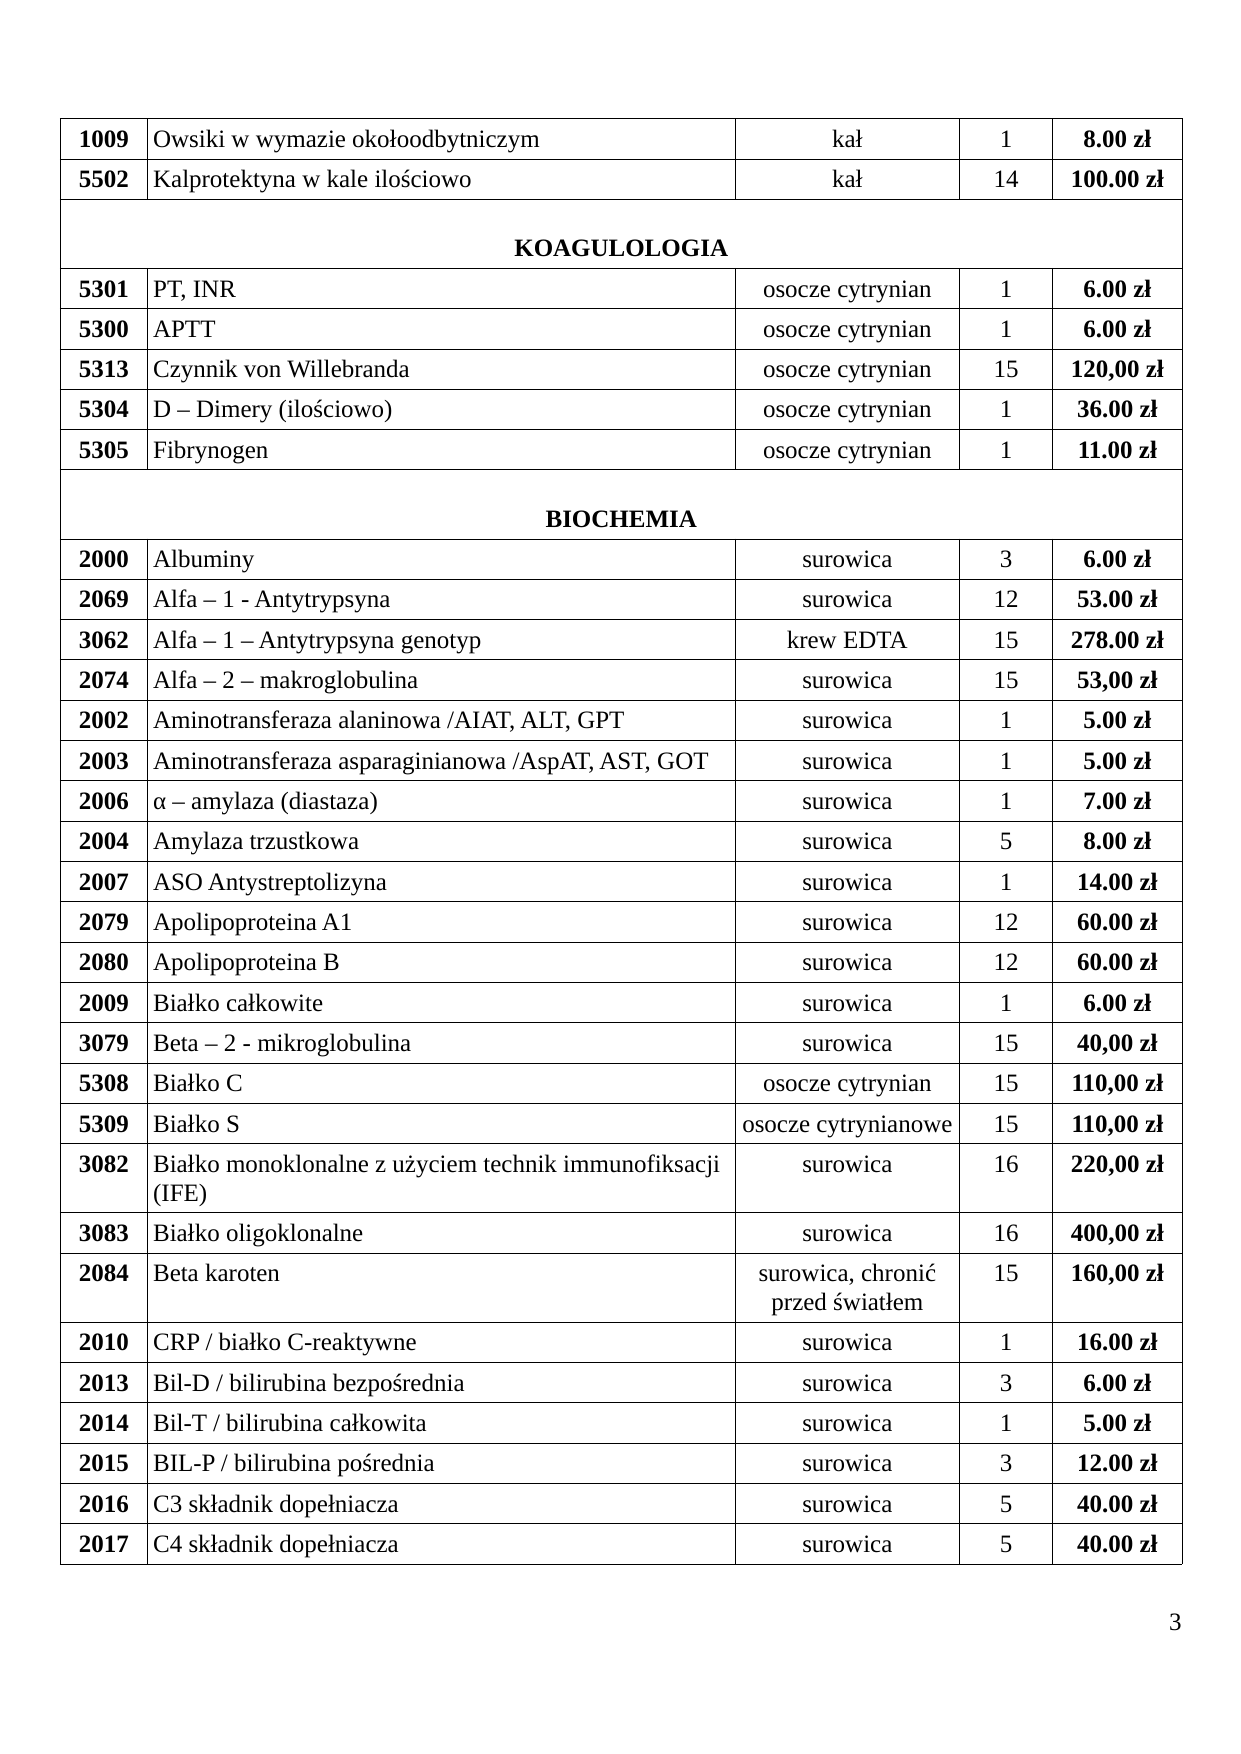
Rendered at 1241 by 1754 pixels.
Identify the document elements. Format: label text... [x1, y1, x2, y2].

table_cell 53,00 zł [1053, 660, 1182, 700]
table_cell 15 [960, 1023, 1052, 1062]
table_cell 3079 [61, 1023, 147, 1062]
table_cell 2069 [61, 580, 147, 619]
table_cell 5502 [61, 160, 147, 199]
table_cell Apolipoproteina B [148, 943, 735, 982]
table_cell 3 [960, 540, 1052, 579]
table_cell Amylaza trzustkowa [148, 822, 735, 861]
table_cell 1 [960, 119, 1052, 158]
table_cell 2016 [61, 1484, 147, 1523]
table_cell 40,00 zł [1053, 1023, 1182, 1062]
table_cell krew EDTA [736, 620, 959, 659]
table_cell Białko monoklonalne z użyciem technik immunofiksacji (IFE) [148, 1144, 735, 1212]
table_cell Czynnik von Willebranda [148, 350, 735, 389]
table_cell Aminotransferaza alaninowa /AIAT, ALT, GPT [148, 701, 735, 740]
table_cell CRP / białko C-reaktywne [148, 1323, 735, 1362]
table_cell KOAGULOLOGIA [61, 200, 1182, 268]
table_cell Bil-T / bilirubina całkowita [148, 1403, 735, 1442]
table_cell Białko C [148, 1064, 735, 1103]
table_cell 3 [960, 1444, 1052, 1483]
table_cell 7,00 zł [1053, 781, 1182, 821]
table_cell 1 [960, 741, 1052, 780]
table_cell 6,00 zł [1053, 983, 1182, 1022]
table_cell surowica [736, 1213, 959, 1252]
table_cell BIL-P / bilirubina pośrednia [148, 1444, 735, 1483]
table_cell Alfa – 1 – Antytrypsyna genotyp [148, 620, 735, 659]
table_cell 1 [960, 309, 1052, 348]
table_cell 6,00 zł [1053, 1363, 1182, 1402]
table_cell Beta karoten [148, 1254, 735, 1322]
table_cell Białko S [148, 1104, 735, 1143]
table_cell osocze cytrynian [736, 390, 959, 429]
table_cell osocze cytrynianowe [736, 1104, 959, 1143]
table_cell 5308 [61, 1064, 147, 1103]
table_cell 5309 [61, 1104, 147, 1143]
table_cell surowica [736, 983, 959, 1022]
table_cell 8,00 zł [1053, 822, 1182, 861]
table_cell 1 [960, 781, 1052, 821]
table_cell surowica [736, 1323, 959, 1362]
table_cell α – amylaza (diastaza) [148, 781, 735, 821]
table_cell 120,00 zł [1053, 350, 1182, 389]
table_cell 100,00 zł [1053, 160, 1182, 199]
table_cell 15 [960, 1104, 1052, 1143]
table_cell 1 [960, 862, 1052, 901]
table_cell PT, INR [148, 269, 735, 308]
table_cell 2003 [61, 741, 147, 780]
table_cell 5313 [61, 350, 147, 389]
table_cell surowica [736, 1444, 959, 1483]
table_cell 16,00 zł [1053, 1323, 1182, 1362]
table_cell 8,00 zł [1053, 119, 1182, 158]
table_cell Apolipoproteina A1 [148, 902, 735, 942]
table_cell osocze cytrynian [736, 430, 959, 469]
table_cell Albuminy [148, 540, 735, 579]
table_cell 2009 [61, 983, 147, 1022]
table_cell 6,00 zł [1053, 540, 1182, 579]
table_cell surowica [736, 822, 959, 861]
table_cell 5,00 zł [1053, 701, 1182, 740]
table_cell 2015 [61, 1444, 147, 1483]
table_cell 400,00 zł [1053, 1213, 1182, 1252]
table_cell 2079 [61, 902, 147, 942]
table_cell 15 [960, 620, 1052, 659]
table_cell D – Dimery (ilościowo) [148, 390, 735, 429]
table_cell surowica [736, 540, 959, 579]
table_cell APTT [148, 309, 735, 348]
table_cell kał [736, 119, 959, 158]
table_cell 15 [960, 1254, 1052, 1322]
table_cell Kalprotektyna w kale ilościowo [148, 160, 735, 199]
table_cell Bil-D / bilirubina bezpośrednia [148, 1363, 735, 1402]
table_cell 6,00 zł [1053, 309, 1182, 348]
table_cell 2010 [61, 1323, 147, 1362]
table_cell 5300 [61, 309, 147, 348]
table_cell 1 [960, 269, 1052, 308]
table_cell 2017 [61, 1524, 147, 1563]
table_cell 5,00 zł [1053, 741, 1182, 780]
table_cell 2004 [61, 822, 147, 861]
table_cell 2007 [61, 862, 147, 901]
table_cell 3 [960, 1363, 1052, 1402]
table_cell surowica [736, 580, 959, 619]
table_cell Białko oligoklonalne [148, 1213, 735, 1252]
table_cell 1 [960, 1323, 1052, 1362]
table_cell Alfa – 1 - Antytrypsyna [148, 580, 735, 619]
table_cell 2013 [61, 1363, 147, 1402]
table_cell 5305 [61, 430, 147, 469]
table_cell 3082 [61, 1144, 147, 1212]
table_cell 3083 [61, 1213, 147, 1252]
table_cell 5304 [61, 390, 147, 429]
table_cell 1 [960, 1403, 1052, 1442]
table_cell 15 [960, 1064, 1052, 1103]
table_cell 16 [960, 1144, 1052, 1212]
table_cell surowica [736, 902, 959, 942]
table_cell BIOCHEMIA [61, 470, 1182, 538]
table_cell 12 [960, 902, 1052, 942]
table_cell 6,00 zł [1053, 269, 1182, 308]
table_cell osocze cytrynian [736, 350, 959, 389]
table_cell osocze cytrynian [736, 309, 959, 348]
table_cell surowica [736, 943, 959, 982]
table_cell 2006 [61, 781, 147, 821]
table_cell 14 [960, 160, 1052, 199]
table_cell osocze cytrynian [736, 1064, 959, 1103]
table_cell 12 [960, 580, 1052, 619]
table_cell C4 składnik dopełniacza [148, 1524, 735, 1563]
table_cell 5 [960, 1484, 1052, 1523]
table_cell surowica [736, 660, 959, 700]
table_cell surowica [736, 1484, 959, 1523]
table_cell 60,00 zł [1053, 943, 1182, 982]
table_cell 53,00 zł [1053, 580, 1182, 619]
table_cell 36,00 zł [1053, 390, 1182, 429]
table_cell 2074 [61, 660, 147, 700]
table_cell surowica [736, 781, 959, 821]
table_cell 278,00 zł [1053, 620, 1182, 659]
table_cell 11,00 zł [1053, 430, 1182, 469]
table_cell 1 [960, 430, 1052, 469]
table_cell 12 [960, 943, 1052, 982]
table_cell C3 składnik dopełniacza [148, 1484, 735, 1523]
table_cell 15 [960, 660, 1052, 700]
table_cell 5 [960, 1524, 1052, 1563]
table_cell surowica [736, 701, 959, 740]
table_cell surowica [736, 862, 959, 901]
table_cell Owsiki w wymazie okołoodbytniczym [148, 119, 735, 158]
table_cell 2002 [61, 701, 147, 740]
table_cell 1009 [61, 119, 147, 158]
table_cell surowica, chronić przed światłem [736, 1254, 959, 1322]
table_cell 40,00 zł [1053, 1484, 1182, 1523]
table_cell surowica [736, 1403, 959, 1442]
table_cell 5301 [61, 269, 147, 308]
table_cell 3062 [61, 620, 147, 659]
table_cell 12,00 zł [1053, 1444, 1182, 1483]
table_cell surowica [736, 1023, 959, 1062]
table_cell Beta – 2 - mikroglobulina [148, 1023, 735, 1062]
table_cell 1 [960, 701, 1052, 740]
table_cell 40,00 zł [1053, 1524, 1182, 1563]
table_cell surowica [736, 1524, 959, 1563]
table_cell 2084 [61, 1254, 147, 1322]
table_cell 14,00 zł [1053, 862, 1182, 901]
table_cell 2080 [61, 943, 147, 982]
table_cell 110,00 zł [1053, 1104, 1182, 1143]
table_cell 15 [960, 350, 1052, 389]
table_cell 60,00 zł [1053, 902, 1182, 942]
table_cell 16 [960, 1213, 1052, 1252]
table_cell Aminotransferaza asparaginianowa /AspAT, AST, GOT [148, 741, 735, 780]
table_cell osocze cytrynian [736, 269, 959, 308]
table_cell surowica [736, 741, 959, 780]
table_cell Alfa – 2 – makroglobulina [148, 660, 735, 700]
table_cell surowica [736, 1363, 959, 1402]
table_cell 1 [960, 983, 1052, 1022]
table_cell Białko całkowite [148, 983, 735, 1022]
table_cell kał [736, 160, 959, 199]
table_cell 2000 [61, 540, 147, 579]
table_cell 160,00 zł [1053, 1254, 1182, 1322]
table_cell ASO Antystreptolizyna [148, 862, 735, 901]
table_cell surowica [736, 1144, 959, 1212]
table_cell Fibrynogen [148, 430, 735, 469]
table_cell 5,00 zł [1053, 1403, 1182, 1442]
table_cell 220,00 zł [1053, 1144, 1182, 1212]
table_cell 2014 [61, 1403, 147, 1442]
table_cell 5 [960, 822, 1052, 861]
table_cell 1 [960, 390, 1052, 429]
table_cell 110,00 zł [1053, 1064, 1182, 1103]
